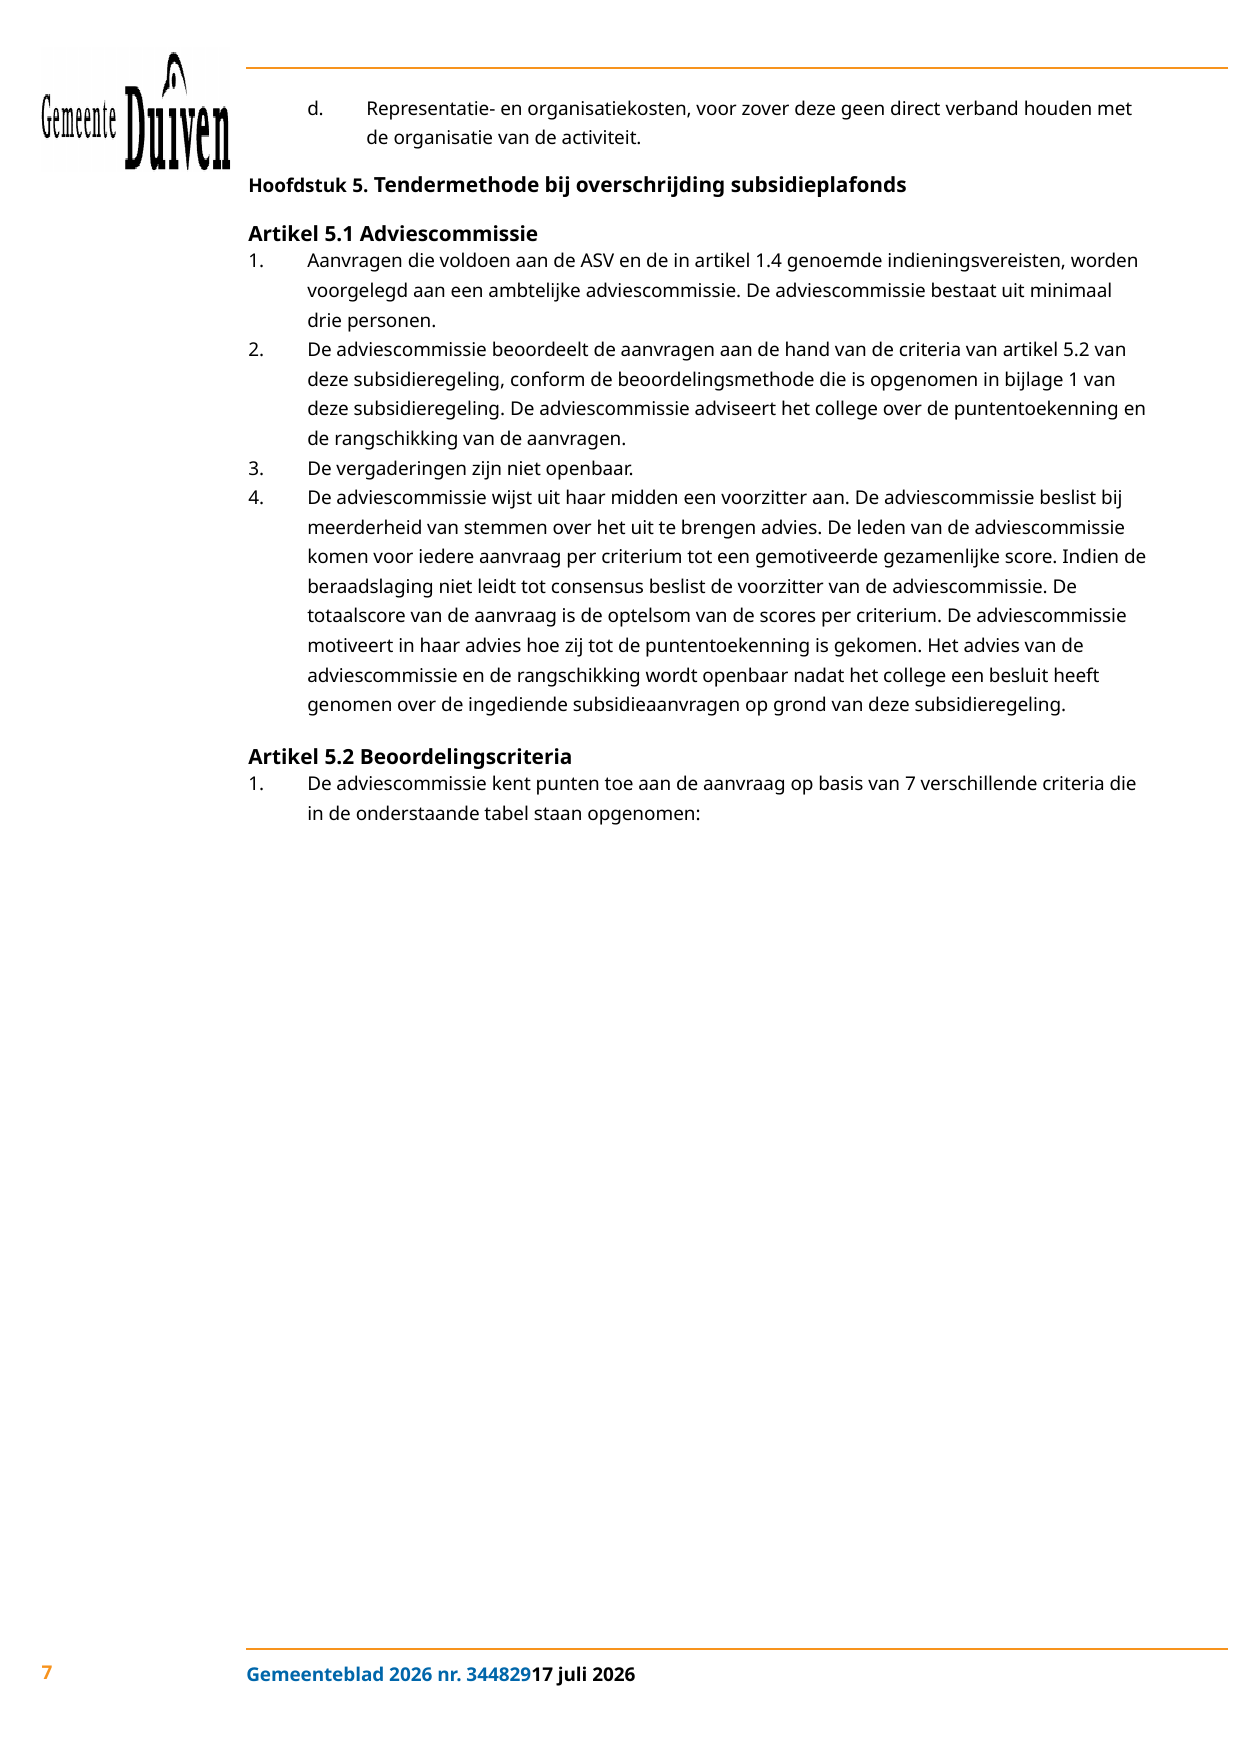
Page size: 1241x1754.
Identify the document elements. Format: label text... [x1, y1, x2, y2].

text Hoofdstuk 5. Tendermethode bij overschrijding subsidieplafonds [248, 170, 1152, 198]
list De adviescommissie beoordeelt de aanvragen aan de hand van de criteria van artikel 5.2 van deze subsidieregeling, conform de beoordelingsmethode die is opgenomen in bijlage 1 van deze subsidieregeling. De adviescommissie adviseert het college over de puntentoekenning en de rangschikking van de aanvragen. [248, 336, 1152, 451]
list De adviescommissie wijst uit haar midden een voorzitter aan. De adviescommissie beslist bij meerderheid van stemmen over het uit te brengen advies. De leden van de adviescommissie komen voor iedere aanvraag per criterium tot een gemotiveerde gezamenlijke score. Indien de beraadslaging niet leidt tot consensus beslist de voorzitter van de adviescommissie. De totaalscore van de aanvraag is de optelsom van de scores per criterium. De adviescommissie motiveert in haar advies hoe zij tot de puntentoekenning is gekomen. Het advies van de adviescommissie en de rangschikking wordt openbaar nadat het college een besluit heeft genomen over de ingediende subsidieaanvragen op grond van deze subsidieregeling. [248, 484, 1152, 717]
text Artikel 5.2 Beoordelingscriteria [248, 742, 1152, 770]
picture [41, 47, 231, 172]
list De adviescommissie kent punten toe aan de aanvraag op basis van 7 verschillende criteria die in de onderstaande tabel staan opgenomen: [248, 770, 1152, 826]
list De vergaderingen zijn niet openbaar. [248, 455, 1152, 481]
text Artikel 5.1 Adviescommissie [248, 219, 1152, 248]
list Aanvragen die voldoen aan de ASV en de in artikel 1.4 genoemde indieningsvereisten, worden voorgelegd aan een ambtelijke adviescommissie. De adviescommissie bestaat uit minimaal drie personen. [248, 248, 1152, 333]
list Representatie- en organisatiekosten, voor zover deze geen direct verband houden met de organisatie van de activiteit. [307, 95, 1152, 150]
